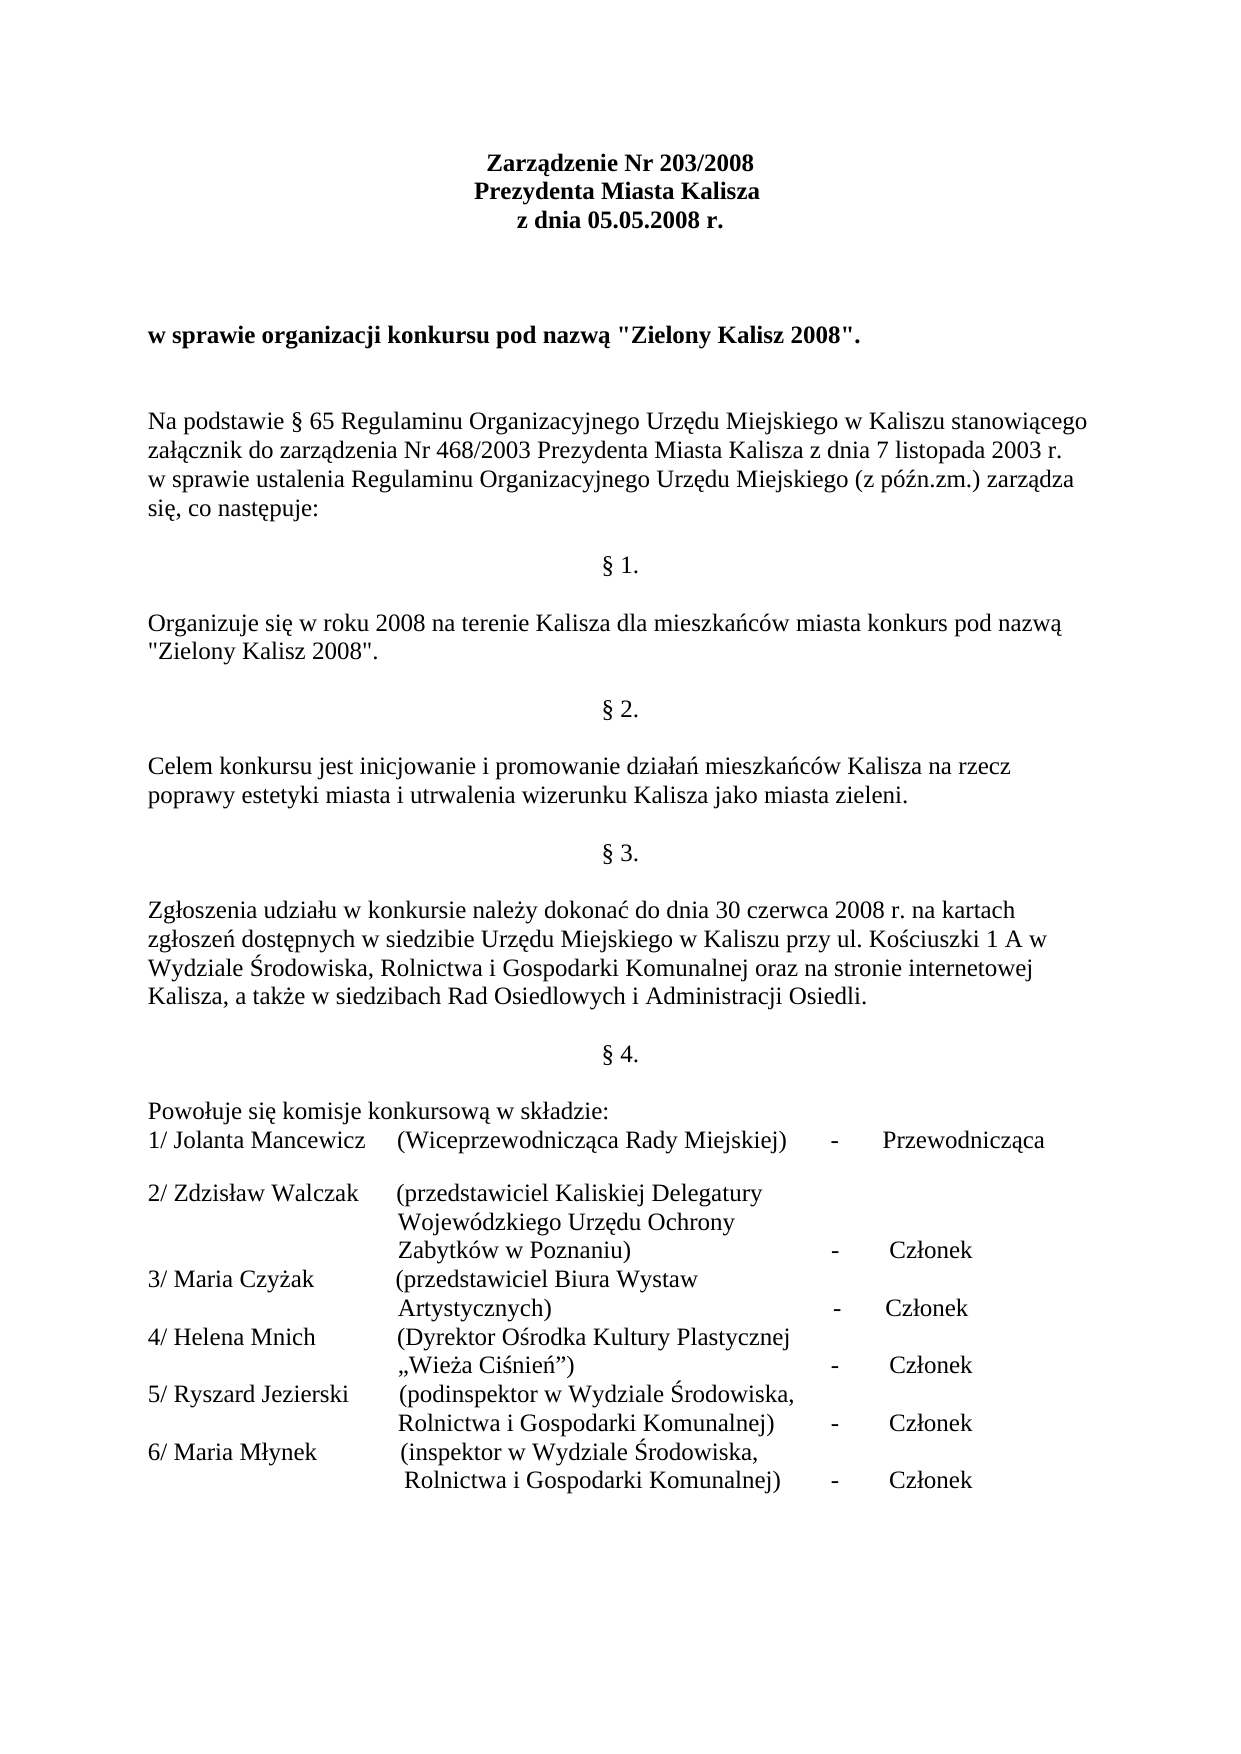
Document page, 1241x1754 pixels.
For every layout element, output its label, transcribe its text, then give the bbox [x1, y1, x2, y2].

text Na podstawie § 65 Regulaminu Organizacyjnego Urzędu Miejskiego w Kaliszu stanowiącego załącznik do zarządzenia Nr 468/2003 Prezydenta Miasta Kalisza z dnia 7 listopada 2003 r. w sprawie ustalenia Regulaminu Organizacyjnego Urzędu Miejskiego (z późn.zm.) zarządza się, co następuje: [148, 406, 1092, 521]
text Zgłoszenia udziału w konkursie należy dokonać do dnia 30 czerwca 2008 r. na kartach zgłoszeń dostępnych w siedzibie Urzędu Miejskiego w Kaliszu przy ul. Kościuszki 1 A w Wydziale Środowiska, Rolnictwa i Gospodarki Komunalnej oraz na stronie internetowej Kalisza, a także w siedzibach Rad Osiedlowych i Administracji Osiedli. [148, 895, 1092, 1010]
text Powołuje się komisje konkursową w składzie: [148, 1096, 1092, 1125]
text 5/ Ryszard Jezierski (podinspektor w Wydziale Środowiska, [148, 1379, 1092, 1408]
text Zarządzenie Nr 203/2008 [148, 148, 1092, 176]
text Prezydenta Miasta Kalisza [148, 176, 1092, 205]
text Celem konkursu jest inicjowanie i promowanie działań mieszkańców Kalisza na rzecz poprawy estetyki miasta i utrwalenia wizerunku Kalisza jako miasta zieleni. [148, 751, 1092, 809]
text 1/ Jolanta Mancewicz (Wiceprzewodnicząca Rady Miejskiej) - Przewodnicząca [148, 1125, 1092, 1154]
text Wojewódzkiego Urzędu Ochrony [148, 1207, 1092, 1235]
text Rolnictwa i Gospodarki Komunalnej) - Członek [148, 1408, 1092, 1437]
text „Wieża Ciśnień”) - Członek [148, 1350, 1092, 1379]
text 4/ Helena Mnich (Dyrektor Ośrodka Kultury Plastycznej [148, 1322, 1092, 1350]
text Artystycznych) - Członek [148, 1293, 1092, 1322]
text w sprawie organizacji konkursu pod nazwą "Zielony Kalisz 2008". [148, 320, 1092, 349]
text 3/ Maria Czyżak (przedstawiciel Biura Wystaw [148, 1264, 1092, 1293]
text § 3. [148, 838, 1092, 866]
text § 1. [148, 550, 1092, 579]
text § 4. [148, 1039, 1092, 1068]
text 6/ Maria Młynek (inspektor w Wydziale Środowiska, [148, 1437, 1092, 1465]
text Zabytków w Poznaniu) - Członek [148, 1235, 1092, 1264]
text Organizuje się w roku 2008 na terenie Kalisza dla mieszkańców miasta konkurs pod nazwą "Zielony Kalisz 2008". [148, 608, 1092, 665]
text § 2. [148, 694, 1092, 723]
text Rolnictwa i Gospodarki Komunalnej) - Członek [148, 1465, 1092, 1494]
text z dnia 05.05.2008 r. [148, 205, 1092, 234]
text 2/ Zdzisław Walczak (przedstawiciel Kaliskiej Delegatury [148, 1178, 1092, 1207]
